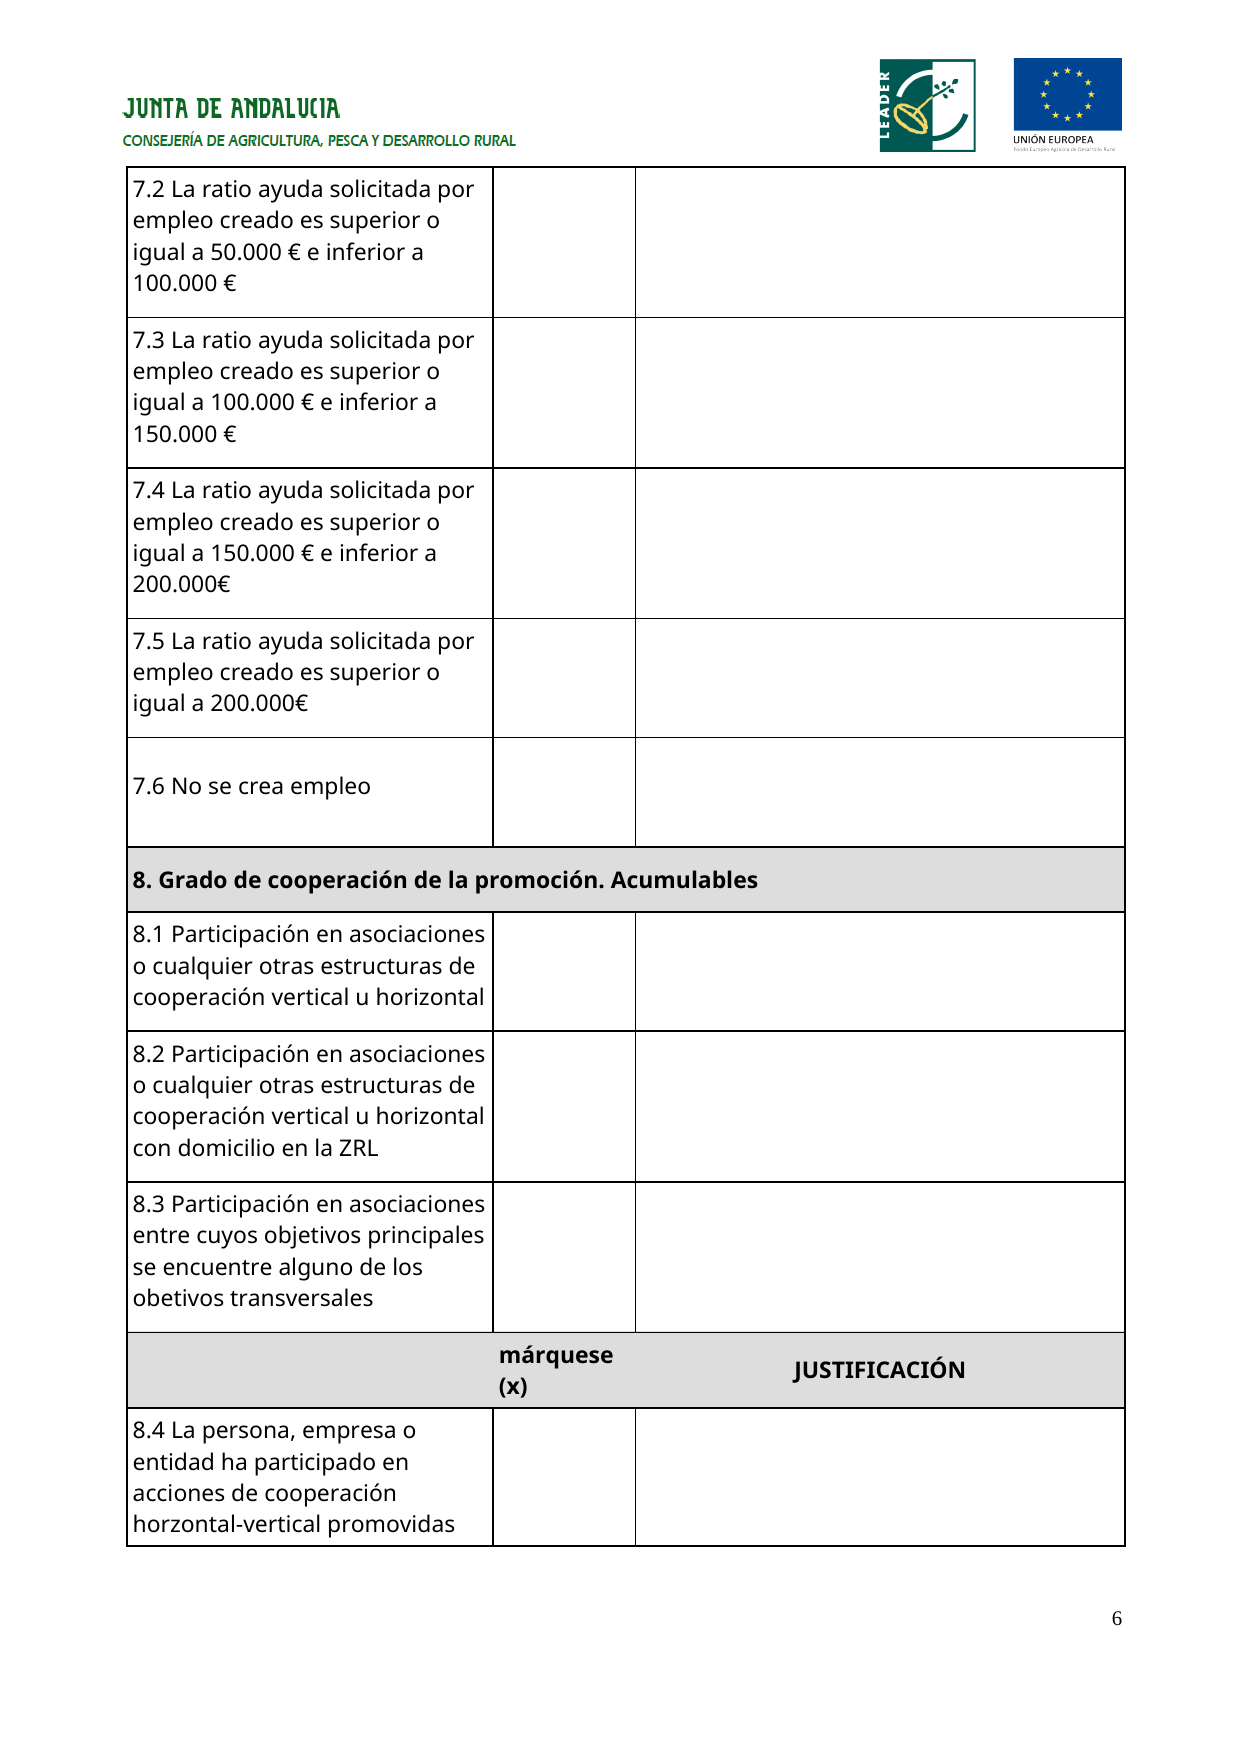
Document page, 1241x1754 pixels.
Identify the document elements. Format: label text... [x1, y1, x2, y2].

table_cell 8.4 La persona, empresa o entidad ha participado en acciones de cooperación horzontal-vertical promovidas [128, 1409, 492, 1545]
table_cell [128, 1333, 493, 1407]
table_cell 7.3 La ratio ayuda solicitada por empleo creado es superior o igual a 100.000 € e inferior a 150.000 € [128, 318, 492, 467]
table_cell [494, 469, 635, 617]
table_cell 7.5 La ratio ayuda solicitada por empleo creado es superior o igual a 200.000€ [128, 619, 492, 737]
table_cell [494, 168, 635, 316]
table_cell 8.1 Participación en asociaciones o cualquier otras estructuras de cooperación vertical u horizontal [128, 913, 492, 1030]
table_cell [494, 738, 635, 846]
table_cell 7.4 La ratio ayuda solicitada por empleo creado es superior o igual a 150.000 € e inferior a 200.000€ [128, 469, 492, 617]
table_cell [636, 619, 1124, 737]
table_cell [494, 1183, 635, 1331]
table_cell 7.6 No se crea empleo [128, 738, 492, 846]
table_cell márquese (x) [493, 1333, 635, 1407]
table_cell [494, 913, 635, 1030]
picture [1013, 58, 1122, 152]
table_cell JUSTIFICACIÓN [635, 1333, 1124, 1407]
table_cell [636, 1032, 1124, 1181]
table_cell [636, 1183, 1124, 1331]
picture [122, 94, 521, 149]
table_cell [636, 168, 1124, 316]
table_cell [636, 738, 1124, 846]
table_cell 7.2 La ratio ayuda solicitada por empleo creado es superior o igual a 50.000 € e inferior a 100.000 € [128, 168, 492, 316]
table_cell [636, 318, 1124, 467]
table_cell [494, 1409, 635, 1545]
table_cell [494, 318, 635, 467]
table_cell [494, 1032, 635, 1181]
table_cell [494, 619, 635, 737]
table_cell 8. Grado de cooperación de la promoción. Acumulables [128, 848, 1124, 911]
table_cell 8.2 Participación en asociaciones o cualquier otras estructuras de cooperación vertical u horizontal con domicilio en la ZRL [128, 1032, 492, 1181]
table_cell [636, 1409, 1124, 1545]
table_cell 8.3 Participación en asociaciones entre cuyos objetivos principales se encuentre alguno de los obetivos transversales [128, 1183, 492, 1331]
table_cell [636, 913, 1124, 1030]
table_cell [636, 469, 1124, 617]
